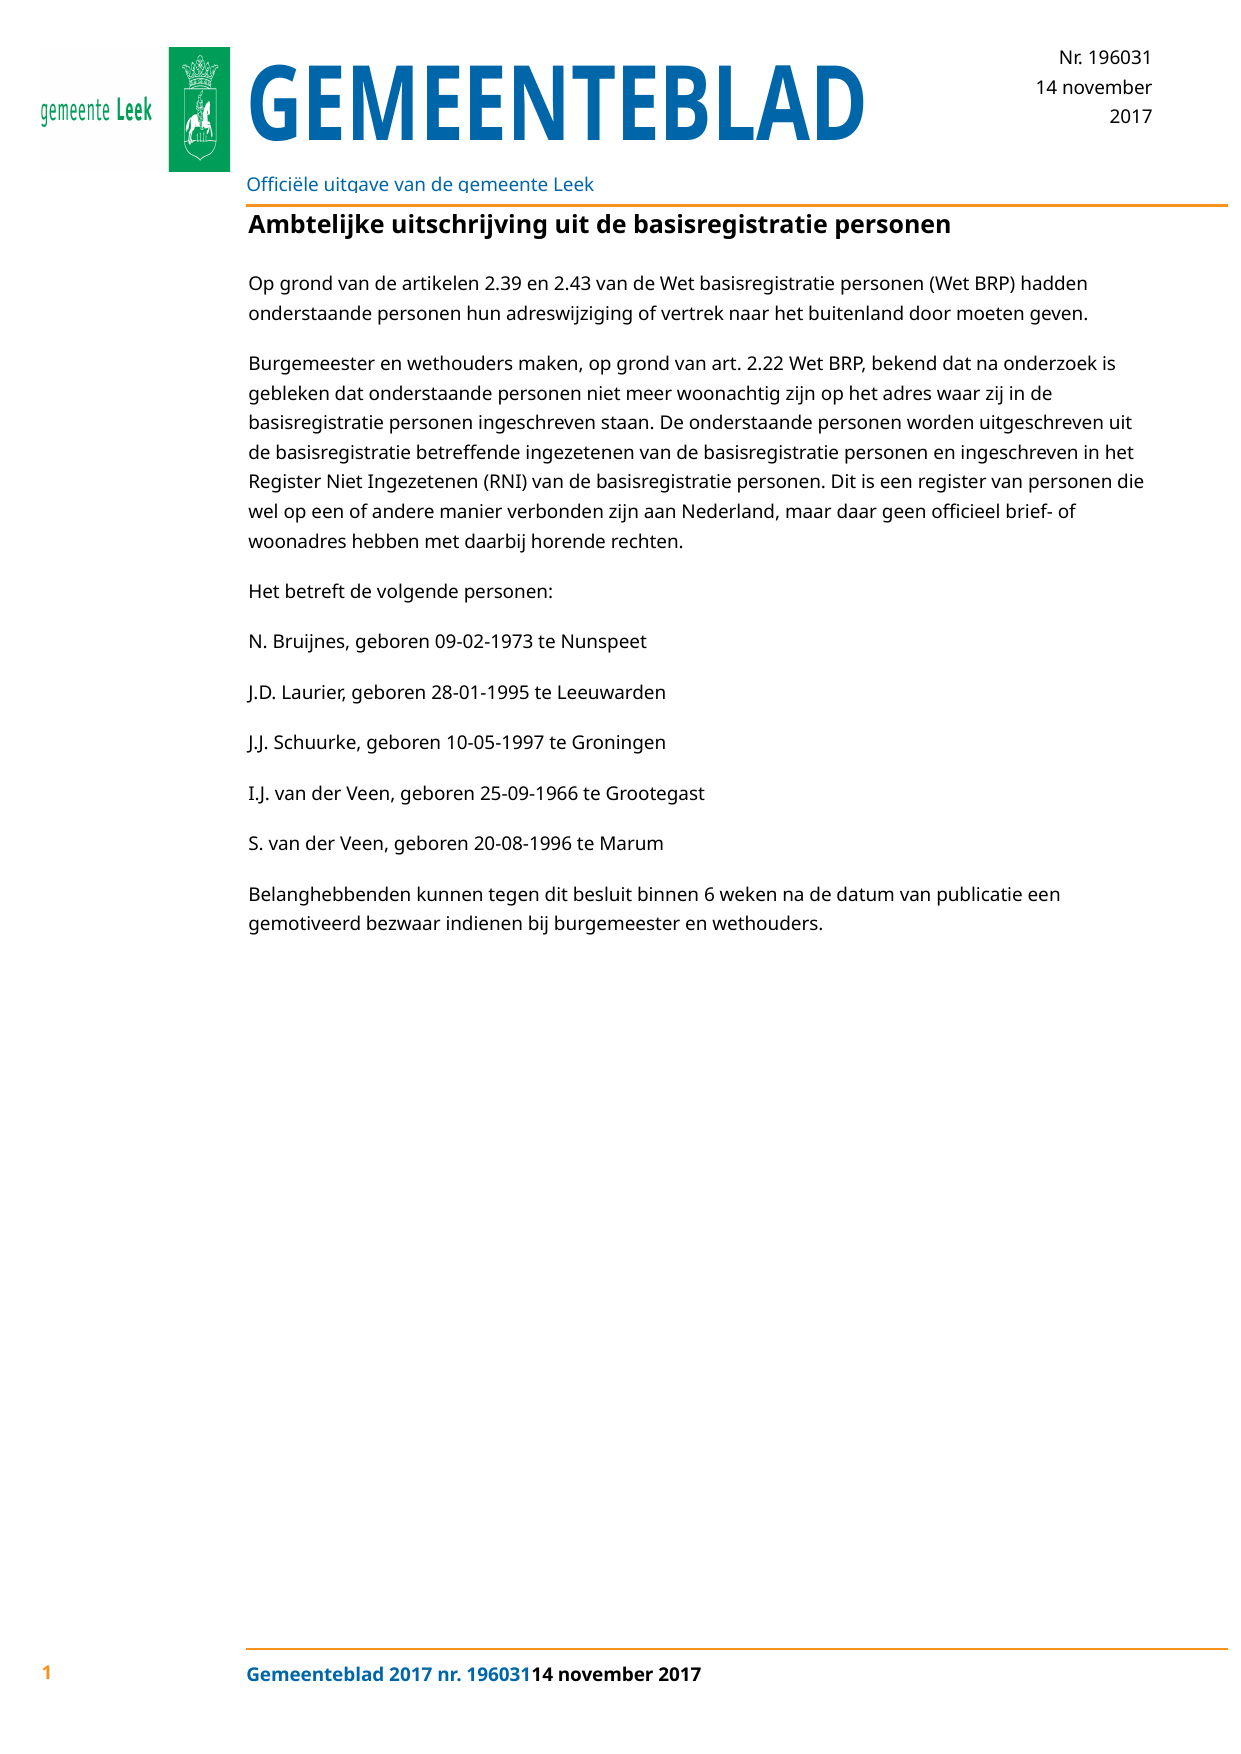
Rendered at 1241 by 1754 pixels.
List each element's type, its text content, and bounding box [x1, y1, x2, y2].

text I.J. van der Veen, geboren 25-09-1966 te Grootegast [248, 780, 1152, 806]
text J.J. Schuurke, geboren 10-05-1997 te Groningen [248, 729, 1152, 755]
picture [41, 47, 231, 172]
text N. Bruijnes, geboren 09-02-1973 te Nunspeet [248, 629, 1152, 654]
text Het betreft de volgende personen: [248, 578, 1152, 604]
text Op grond van de artikelen 2.39 en 2.43 van de Wet basisregistratie personen (Wet BRP) hadden onderstaande personen hun adreswijziging of vertrek naar het buitenland door moeten geven. [248, 270, 1152, 326]
text Burgemeester en wethouders maken, op grond van art. 2.22 Wet BRP, bekend dat na onderzoek is gebleken dat onderstaande personen niet meer woonachtig zijn op het adres waar zij in de basisregistratie personen ingeschreven staan. De onderstaande personen worden uitgeschreven uit de basisregistratie betreffende ingezetenen van de basisregistratie personen en ingeschreven in het Register Niet Ingezetenen (RNI) van de basisregistratie personen. Dit is een register van personen die wel op een of andere manier verbonden zijn aan Nederland, maar daar geen officieel brief- of woonadres hebben met daarbij horende rechten. [248, 350, 1152, 553]
text S. van der Veen, geboren 20-08-1996 te Marum [248, 830, 1152, 856]
text Belanghebbenden kunnen tegen dit besluit binnen 6 weken na de datum van publicatie een gemotiveerd bezwaar indienen bij burgemeester en wethouders. [248, 881, 1152, 936]
text Ambtelijke uitschrijving uit de basisregistratie personen [248, 207, 1152, 241]
text J.D. Laurier, geboren 28-01-1995 te Leeuwarden [248, 679, 1152, 705]
